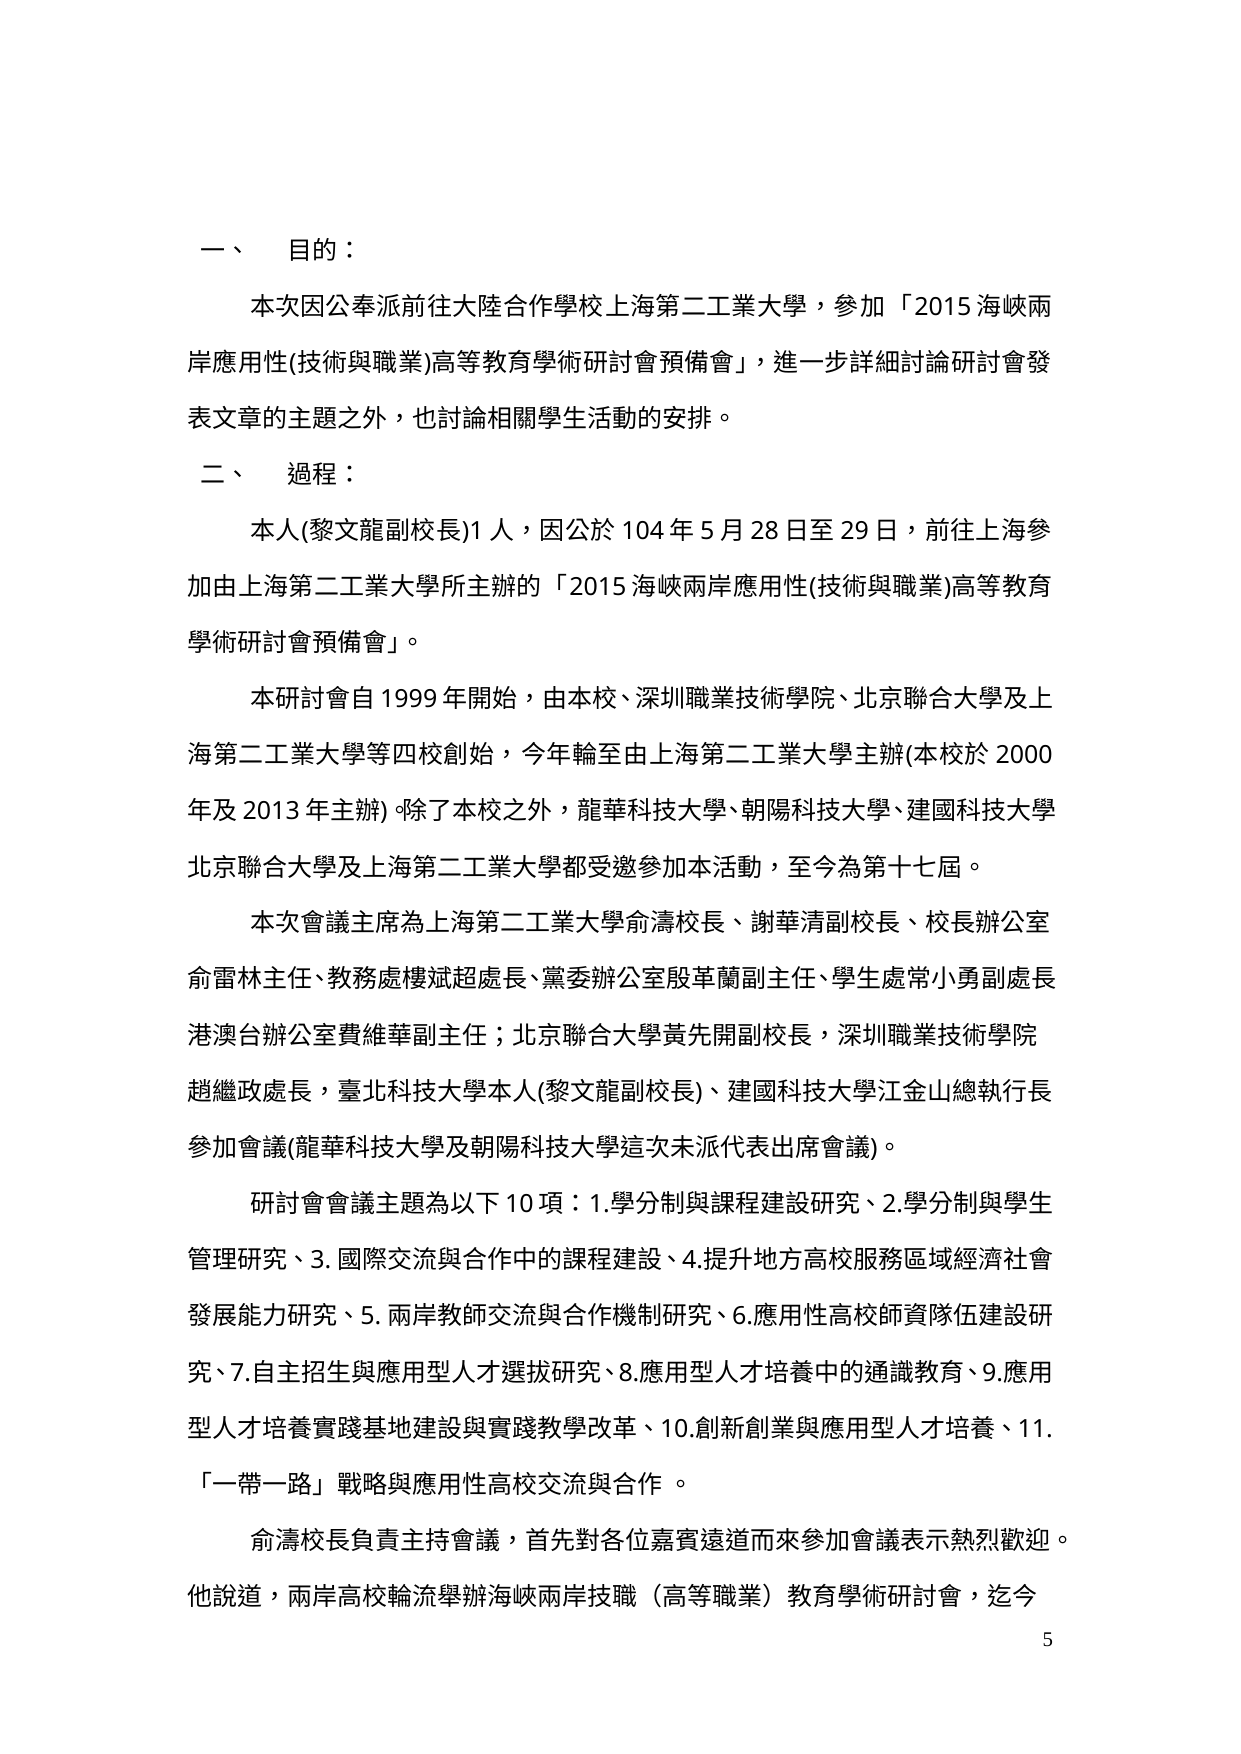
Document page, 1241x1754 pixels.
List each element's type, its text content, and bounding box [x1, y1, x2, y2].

text 本研討會自1999年開始，由本校、深圳職業技術學院、北京聯合大學及上海第二工業大學等四校創始，今年輪至由上海第二工業大學主辦(本校於2000年及2013年主辦)。除了本校之外，龍華科技大學、朝陽科技大學、建國科技大學、北京聯合大學及上海第二工業大學都受邀參加本活動，至今為第十七屆。 [187, 678, 1053, 884]
text 研討會會議主題為以下10項：1.學分制與課程建設研究、2.學分制與學生管理研究、3. 國際交流與合作中的課程建設、4.提升地方高校服務區域經濟社會發展能力研究、5. 兩岸教師交流與合作機制研究、6.應用性高校師資隊伍建設研究、7.自主招生與應用型人才選拔研究、8.應用型人才培養中的通識教育、9.應用型人才培養實踐基地建設與實踐教學改革、10.創新創業與應用型人才培養、11.「一帶一路」戰略與應用性高校交流與合作 。 [187, 1183, 1053, 1501]
text 俞濤校長負責主持會議，首先對各位嘉賓遠道而來參加會議表示熱烈歡迎。他說道，兩岸高校輪流舉辦海峽兩岸技職（高等職業）教育學術研討會，迄今已經延續了十七年，它為兩岸高職教育界的同行們提供了充分交流的平台，藉其能夠互相認識和借鑒先進經驗，促進兩岸教育交流合作發揮了舉足輕重的作用。今年研討會由上海第二工業大學主辦，爭取把它辦成有特色、有收穫的會議。 [187, 1519, 1053, 1613]
text 本次因公奉派前往大陸合作學校上海第二工業大學，參加「2015海峽兩岸應用性(技術與職業)高等教育學術研討會預備會」，進一步詳細討論研討會發表文章的主題之外，也討論相關學生活動的安排。 [187, 286, 1053, 436]
list 目的： [200, 230, 1053, 268]
text 本人(黎文龍副校長)1人，因公於104年5月28日至29日，前往上海參加由上海第二工業大學所主辦的「2015海峽兩岸應用性(技術與職業)高等教育學術研討會預備會」。 [187, 509, 1053, 659]
text 本次會議主席為上海第二工業大學俞濤校長、謝華清副校長、校長辦公室俞雷林主任、教務處樓斌超處長、黨委辦公室殷革蘭副主任、學生處常小勇副處長、港澳台辦公室費維華副主任；北京聯合大學黃先開副校長，深圳職業技術學院趙繼政處長，臺北科技大學本人(黎文龍副校長)、建國科技大學江金山總執行長參加會議(龍華科技大學及朝陽科技大學這次未派代表出席會議)。 [187, 902, 1053, 1164]
list 過程： [200, 454, 1053, 491]
